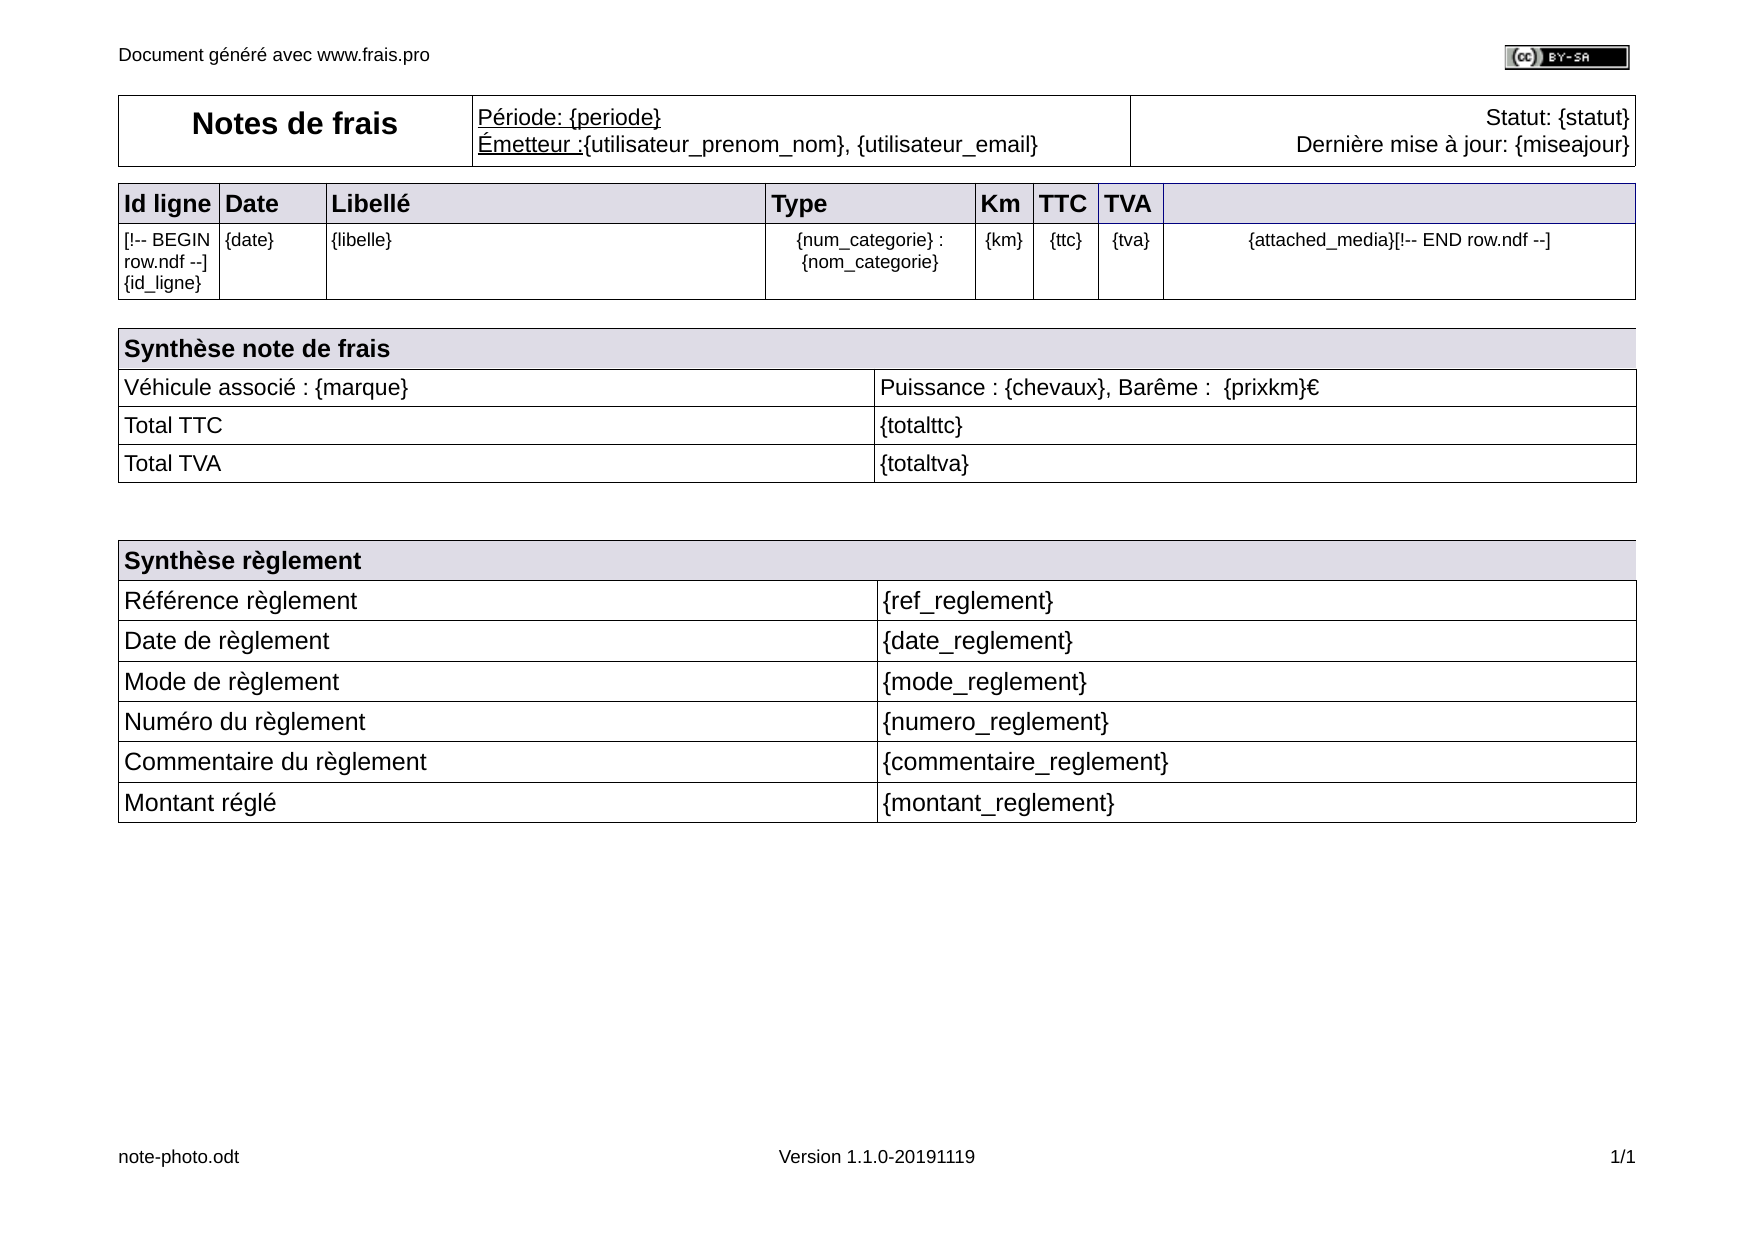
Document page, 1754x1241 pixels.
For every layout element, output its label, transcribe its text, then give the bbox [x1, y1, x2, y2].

table_header TVA [1099, 184, 1163, 223]
table_cell Total TTC [119, 407, 874, 444]
table_cell {num_categorie} : {nom_categorie} [766, 224, 975, 299]
table_header Libellé [327, 184, 765, 223]
table_header Id ligne [119, 184, 219, 223]
table_header Date [220, 184, 326, 223]
table_cell Montant réglé [119, 783, 877, 822]
table_cell {libelle} [327, 224, 765, 299]
table_cell {montant_reglement} [878, 783, 1636, 822]
table_cell Mode de règlement [119, 662, 877, 701]
table_cell {numero_reglement} [878, 702, 1636, 741]
table_cell {mode_reglement} [878, 662, 1636, 701]
table_header [1164, 184, 1635, 223]
table_cell Commentaire du règlement [119, 742, 877, 782]
table_header Type [766, 184, 975, 223]
table_cell {totalttc} [875, 407, 1636, 444]
table_header TTC [1034, 184, 1098, 223]
table_cell Date de règlement [119, 621, 877, 661]
table_header Synthèse note de frais [119, 329, 1636, 368]
table_cell Véhicule associé : {marque} [119, 370, 874, 406]
table_cell {ref_reglement} [878, 581, 1636, 620]
table_cell {tva} [1099, 224, 1163, 299]
table_cell Puissance : {chevaux}, Barême : {prixkm}€ [875, 370, 1636, 406]
table_cell Total TVA [119, 445, 874, 482]
table_cell {totaltva} [875, 445, 1636, 482]
table_header Synthèse règlement [119, 541, 1636, 580]
table_cell Référence règlement [119, 581, 877, 620]
table_header Km [976, 184, 1033, 223]
picture [1504, 45, 1630, 70]
table_header Statut: {statut} Dernière mise à jour: {miseajour} [1131, 96, 1635, 166]
table_cell {km} [976, 224, 1033, 299]
table_cell Numéro du règlement [119, 702, 877, 741]
table_header Notes de frais [119, 96, 472, 166]
table_cell {date_reglement} [878, 621, 1636, 661]
table_cell {date} [220, 224, 326, 299]
table_cell {commentaire_reglement} [878, 742, 1636, 782]
table_cell {attached_media}[!-- END row.ndf --] [1164, 224, 1635, 299]
table_cell {ttc} [1034, 224, 1098, 299]
table_cell [!-- BEGIN row.ndf --]{id_ligne} [119, 224, 219, 299]
table_header Période: {periode} Émetteur :{utilisateur_prenom_nom}, {utilisateur_email} [473, 96, 1130, 166]
